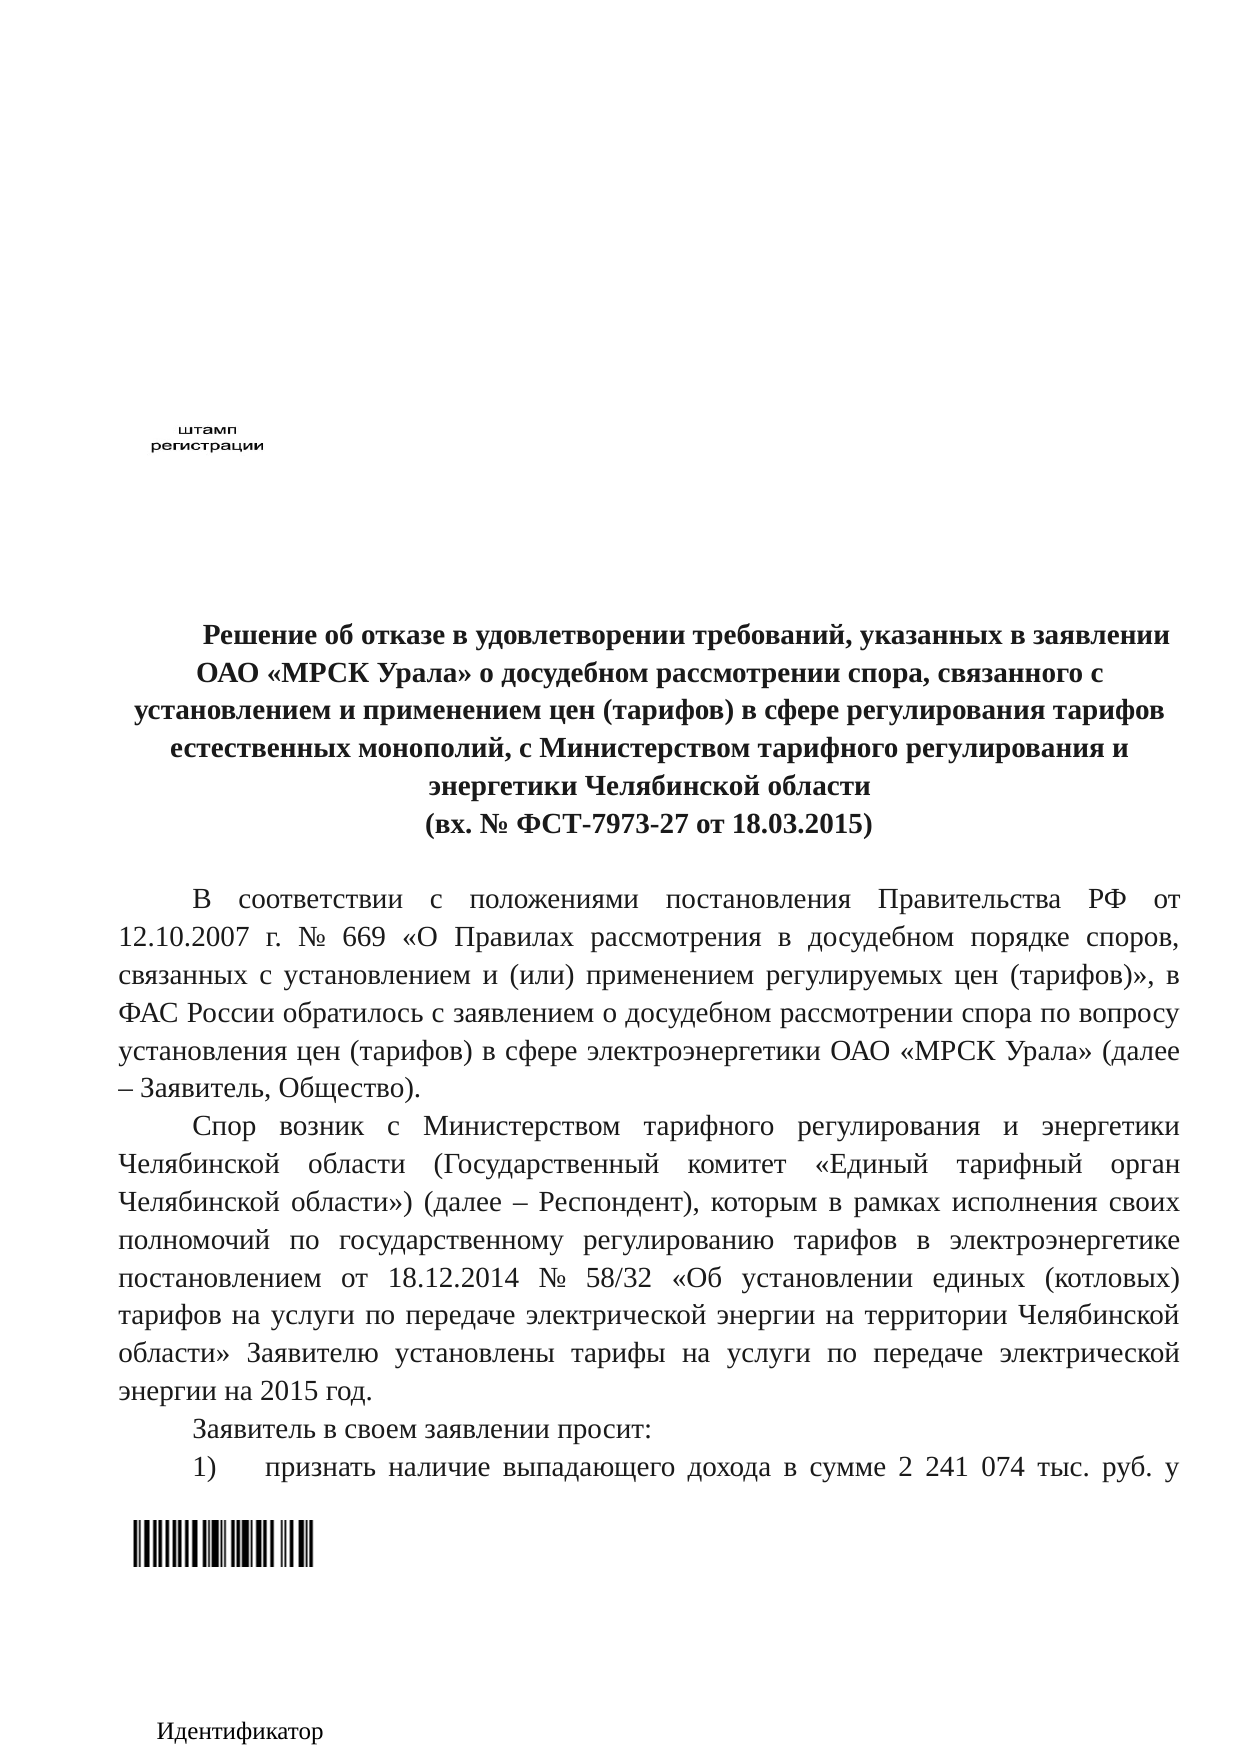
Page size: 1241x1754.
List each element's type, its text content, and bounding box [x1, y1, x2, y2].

text Спор возник с Министерством тарифного регулирования и энергетики Челябинской области (Государственный комитет «Единый тарифный орган Челябинской области») (далее – Респондент), которым в рамках исполнения своих полномочий по государственному регулированию тарифов в электроэнергетике постановлением от 18.12.2014 № 58/32 «Об установлении единых (котловых) тарифов на услуги по передаче электрической энергии на территории Челябинской области» Заявителю установлены тарифы на услуги по передаче электрической энергии на 2015 год. [118, 1104, 1181, 1407]
picture [140, 416, 270, 458]
text Решение об отказе в удовлетворении требований, указанных в заявлении ОАО «МРСК Урала» о досудебном рассмотрении спора, связанного с установлением и применением цен (тарифов) в сфере регулирования тарифов естественных монополий, с Министерством тарифного регулирования и энергетики Челябинской области [118, 613, 1181, 802]
text 1) признать наличие выпадающего дохода в сумме 2 241 074 тыс. руб. у [118, 1444, 1181, 1482]
text Заявитель в своем заявлении просит: [118, 1407, 1181, 1444]
table_header [664, 118, 1181, 555]
text В соответствии с положениями постановления Правительства РФ от 12.10.2007 г. № 669 «О Правилах рассмотрения в досудебном порядке споров, связанных с установлением и (или) применением регулируемых цен (тарифов)», в ФАС России обратилось с заявлением о досудебном рассмотрении спора по вопросу установления цен (тарифов) в сфере электроэнергетики ОАО «МРСК Урала» (далее – Заявитель, Общество). [118, 877, 1181, 1104]
picture [118, 1520, 331, 1567]
text (вх. № ФСТ-7973-27 от 18.03.2015) [116, 802, 1181, 839]
